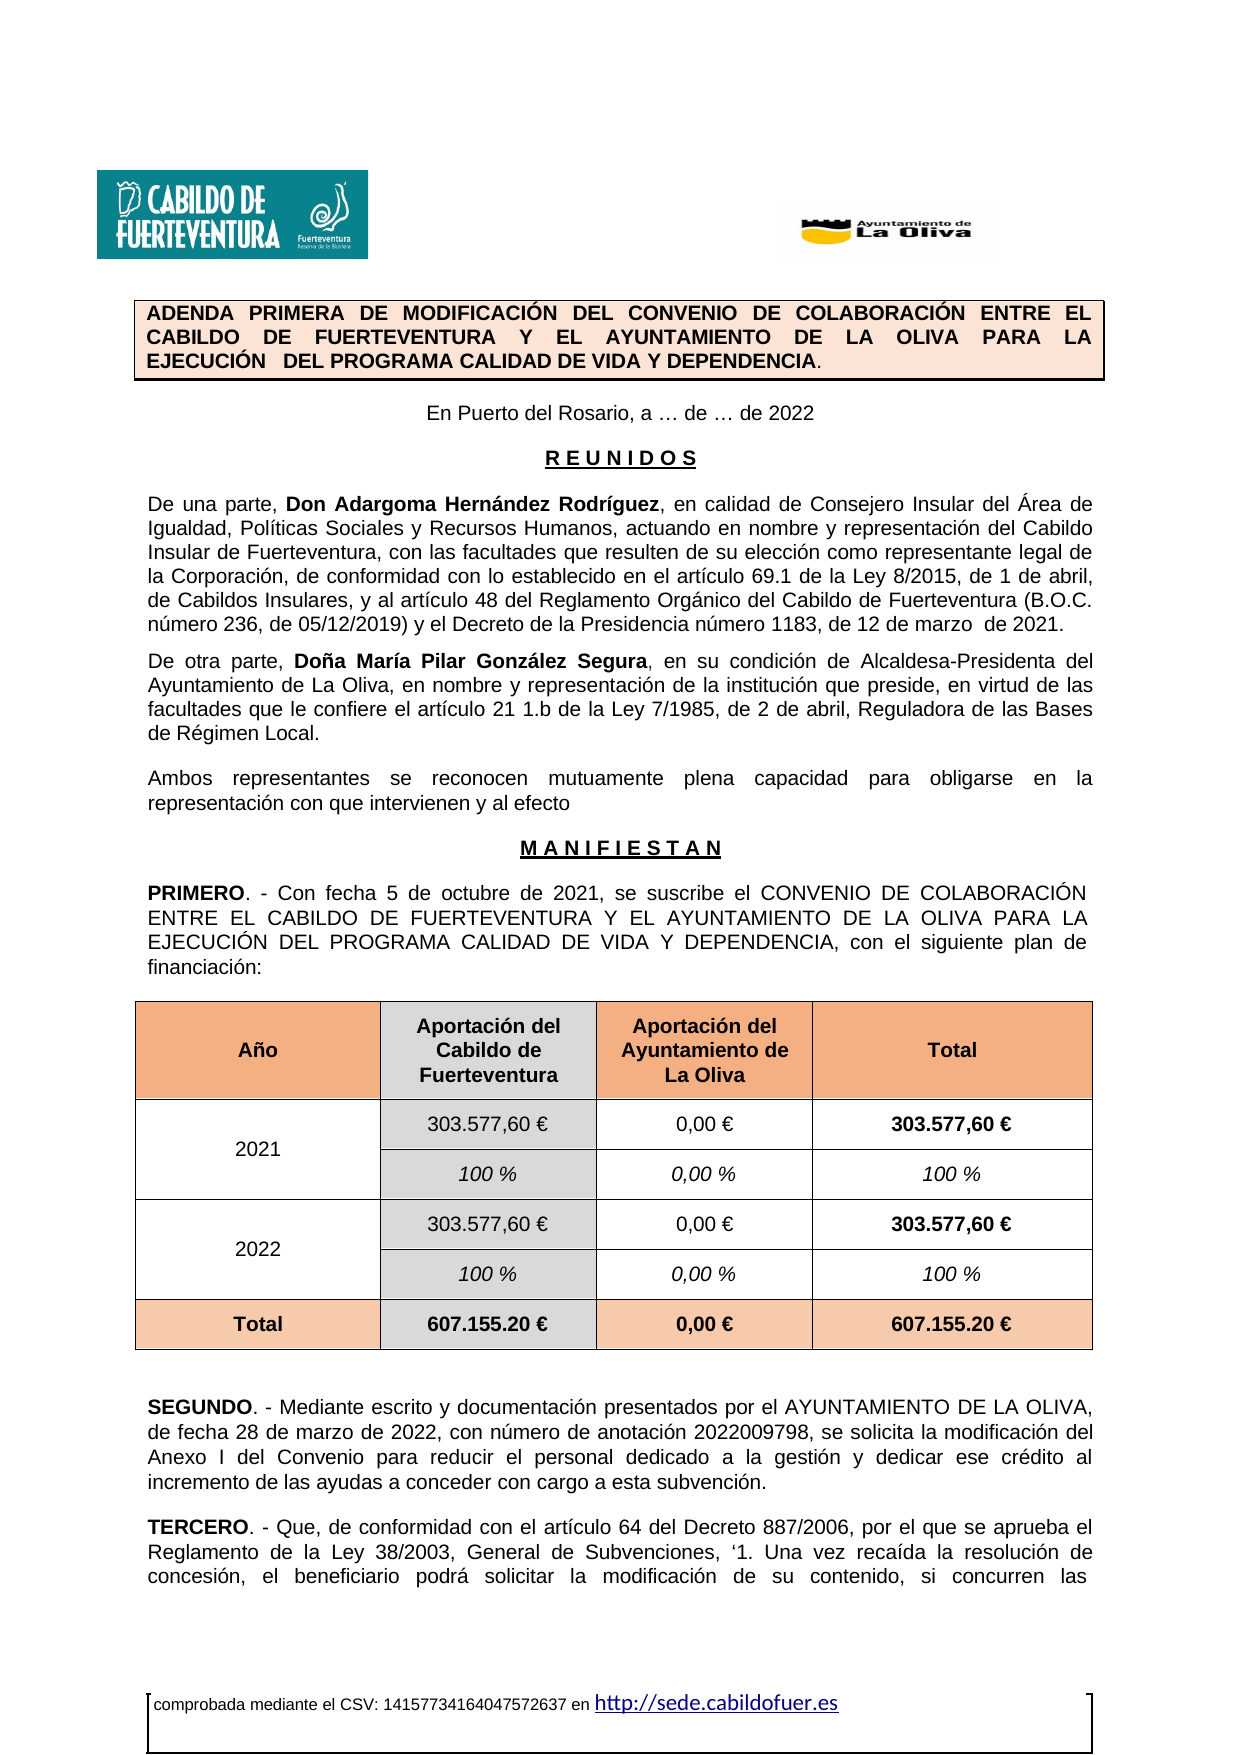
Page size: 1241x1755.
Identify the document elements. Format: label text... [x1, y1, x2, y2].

table_cell 100 % [381, 1150, 596, 1198]
table_header Total [813, 1002, 1092, 1098]
subtitle R E U N I D O S [424, 446, 817, 470]
table_cell 0,00 € [597, 1100, 812, 1148]
table_header Aportación del Ayuntamiento de La Oliva [597, 1002, 812, 1098]
table_cell 607.155.20 € [381, 1300, 596, 1348]
table_cell 100 % [813, 1150, 1092, 1198]
table_cell Total [136, 1300, 380, 1348]
table_cell 0,00 % [597, 1250, 812, 1298]
picture [97, 170, 369, 259]
table_cell 0,00 € [597, 1300, 812, 1348]
text De otra parte, Doña María Pilar González Segura, en su condición de Alcaldesa-Presidenta del Ayuntamiento de La Oliva, en nombre y representación de la institución que preside, en virtud de las facultades que le confiere el artículo 21 1.b de la Ley 7/1985, de 2 de abril, Reguladora de las Bases de Régimen Local. [148, 649, 1093, 745]
table_cell 100 % [813, 1250, 1092, 1298]
picture [778, 205, 1002, 259]
table_cell 0,00 % [597, 1150, 812, 1198]
text De una parte, Don Adargoma Hernández Rodríguez, en calidad de Consejero Insular del Área de Igualdad, Políticas Sociales y Recursos Humanos, actuando en nombre y representación del Cabildo Insular de Fuerteventura, con las facultades que resulten de su elección como representante legal de la Corporación, de conformidad con lo establecido en el artículo 69.1 de la Ley 8/2015, de 1 de abril, de Cabildos Insulares, y al artículo 48 del Reglamento Orgánico del Cabildo de Fuerteventura (B.O.C. número 236, de 05/12/2019) y el Decreto de la Presidencia número 1183, de 12 de marzo de 2021. [147, 491, 1093, 636]
subtitle M A N I F I E S T A N [424, 836, 817, 859]
table_cell 0,00 € [597, 1200, 812, 1248]
text TERCERO. - Que, de conformidad con el artículo 64 del Decreto 887/2006, por el que se aprueba el Reglamento de la Ley 38/2003, General de Subvenciones, ‘1. Una vez recaída la resolución de concesión, el beneficiario podrá solicitar la modificación de su contenido, si concurren las [147, 1515, 1093, 1588]
table_cell 303.577,60 € [381, 1100, 596, 1148]
table_cell 303.577,60 € [813, 1100, 1092, 1148]
text SEGUNDO. - Mediante escrito y documentación presentados por el AYUNTAMIENTO DE LA OLIVA, de fecha 28 de marzo de 2022, con número de anotación 2022009798, se solicita la modificación del Anexo I del Convenio para reducir el personal dedicado a la gestión y dedicar ese crédito al incremento de las ayudas a conceder con cargo a esta subvención. [147, 1395, 1093, 1493]
table_header Aportación del Cabildo de Fuerteventura [381, 1002, 596, 1098]
text EJECUCIÓN DEL PROGRAMA CALIDAD DE VIDA Y DEPENDENCIA, con el siguiente plan de financiación: [147, 930, 1118, 979]
table_header Año [136, 1002, 380, 1098]
table_cell 2022 [136, 1200, 380, 1298]
table_cell 303.577,60 € [381, 1200, 596, 1248]
text Ambos representantes se reconocen mutuamente plena capacidad para obligarse en la representación con que intervienen y al efecto [148, 766, 1093, 814]
table_cell 2021 [136, 1100, 380, 1198]
table_cell 303.577,60 € [813, 1200, 1092, 1248]
table_cell 100 % [381, 1250, 596, 1298]
table_cell 607.155.20 € [813, 1300, 1092, 1348]
text En Puerto del Rosario, a … de … de 2022 [424, 401, 817, 425]
text PRIMERO. - Con fecha 5 de octubre de 2021, se suscribe el CONVENIO DE COLABORACIÓN ENTRE EL CABILDO DE FUERTEVENTURA Y EL AYUNTAMIENTO DE LA OLIVA PARA LA [147, 881, 1118, 929]
